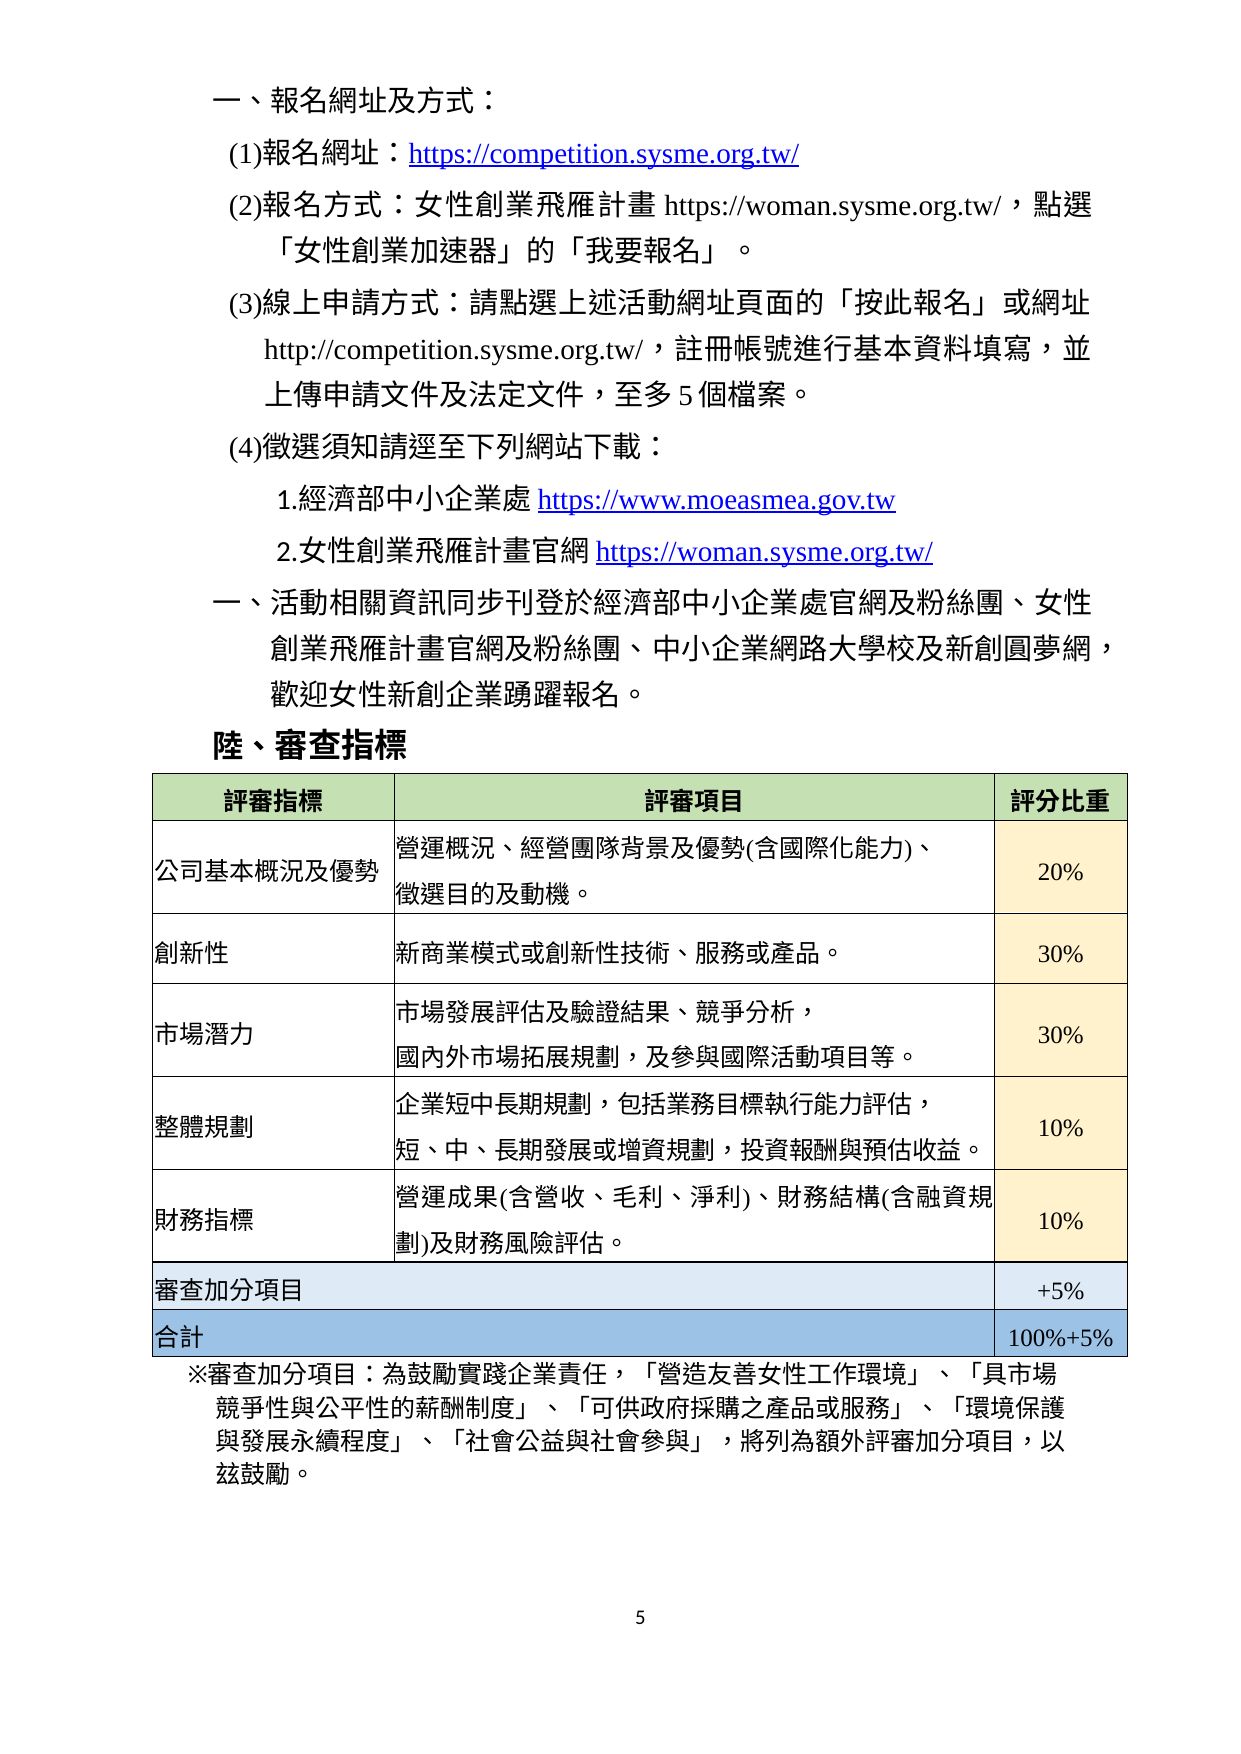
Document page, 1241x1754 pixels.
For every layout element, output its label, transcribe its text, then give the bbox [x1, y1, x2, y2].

text 與發展永續程度」、「社會公益與社會參與」，將列為額外評審加分項目，以 [187, 1424, 1093, 1457]
table_cell 營運成果(含營收、毛利、淨利)、財務結構(含融資規劃)及財務風險評估。 [395, 1170, 994, 1261]
table_cell 10% [995, 1077, 1127, 1169]
table_header 評審項目 [395, 774, 994, 820]
table_cell 30% [995, 914, 1127, 983]
table_header 評分比重 [995, 774, 1127, 820]
table_header 評審指標 [153, 774, 394, 820]
table_cell 新商業模式或創新性技術、服務或產品。 [395, 914, 994, 983]
table_cell 100%+5% [995, 1310, 1127, 1356]
list 線上申請方式：請點選上述活動網址頁面的「按此報名」或網址http://competition.sysme.org.tw/，註冊帳號進行基本資料填寫，並上傳申請文件及法定文件，至多5個檔案。 [228, 277, 1093, 414]
table_cell 創新性 [153, 914, 394, 983]
table_cell 審查加分項目 [153, 1263, 994, 1309]
list 徵選須知請逕至下列網站下載： [187, 421, 1093, 467]
list 報名方式：女性創業飛雁計畫https://woman.sysme.org.tw/，點選「女性創業加速器」的「我要報名」。 [228, 179, 1093, 271]
list 經濟部中小企業處https://www.moeasmea.gov.tw [187, 473, 1093, 519]
list 活動相關資訊同步刊登於經濟部中小企業處官網及粉絲團、女性創業飛雁計畫官網及粉絲團、中小企業網路大學校及新創圓夢網，歡迎女性新創企業踴躍報名。 [212, 577, 1093, 714]
text 競爭性與公平性的薪酬制度」、「可供政府採購之產品或服務」、「環境保護 [187, 1390, 1093, 1424]
table_cell 30% [995, 984, 1127, 1076]
table_cell 財務指標 [153, 1170, 394, 1261]
table_cell 企業短中長期規劃，包括業務目標執行能力評估， 短、中、長期發展或增資規劃，投資報酬與預估收益。 [395, 1077, 994, 1169]
table_cell 整體規劃 [153, 1077, 394, 1169]
table_cell 合計 [153, 1310, 994, 1356]
text 玆鼓勵。 [187, 1457, 1093, 1490]
table_cell 10% [995, 1170, 1127, 1261]
table_cell 20% [995, 821, 1127, 912]
table_cell 市場潛力 [153, 984, 394, 1076]
list 陸、審查指標 [212, 721, 1093, 767]
text ※審查加分項目：為鼓勵實踐企業責任，「營造友善女性工作環境」、「具市場 [187, 1357, 1093, 1390]
list 女性創業飛雁計畫官網https://woman.sysme.org.tw/ [187, 525, 1093, 571]
list 報名網址及方式： [212, 75, 1093, 121]
list 報名網址：https://competition.sysme.org.tw/ [187, 127, 1093, 173]
table_cell +5% [995, 1263, 1127, 1309]
table_cell 市場發展評估及驗證結果、競爭分析， 國內外市場拓展規劃，及參與國際活動項目等。 [395, 984, 994, 1076]
table_cell 公司基本概況及優勢 [153, 821, 394, 912]
table_cell 營運概況、經營團隊背景及優勢(含國際化能力)、 徵選目的及動機。 [395, 821, 994, 912]
